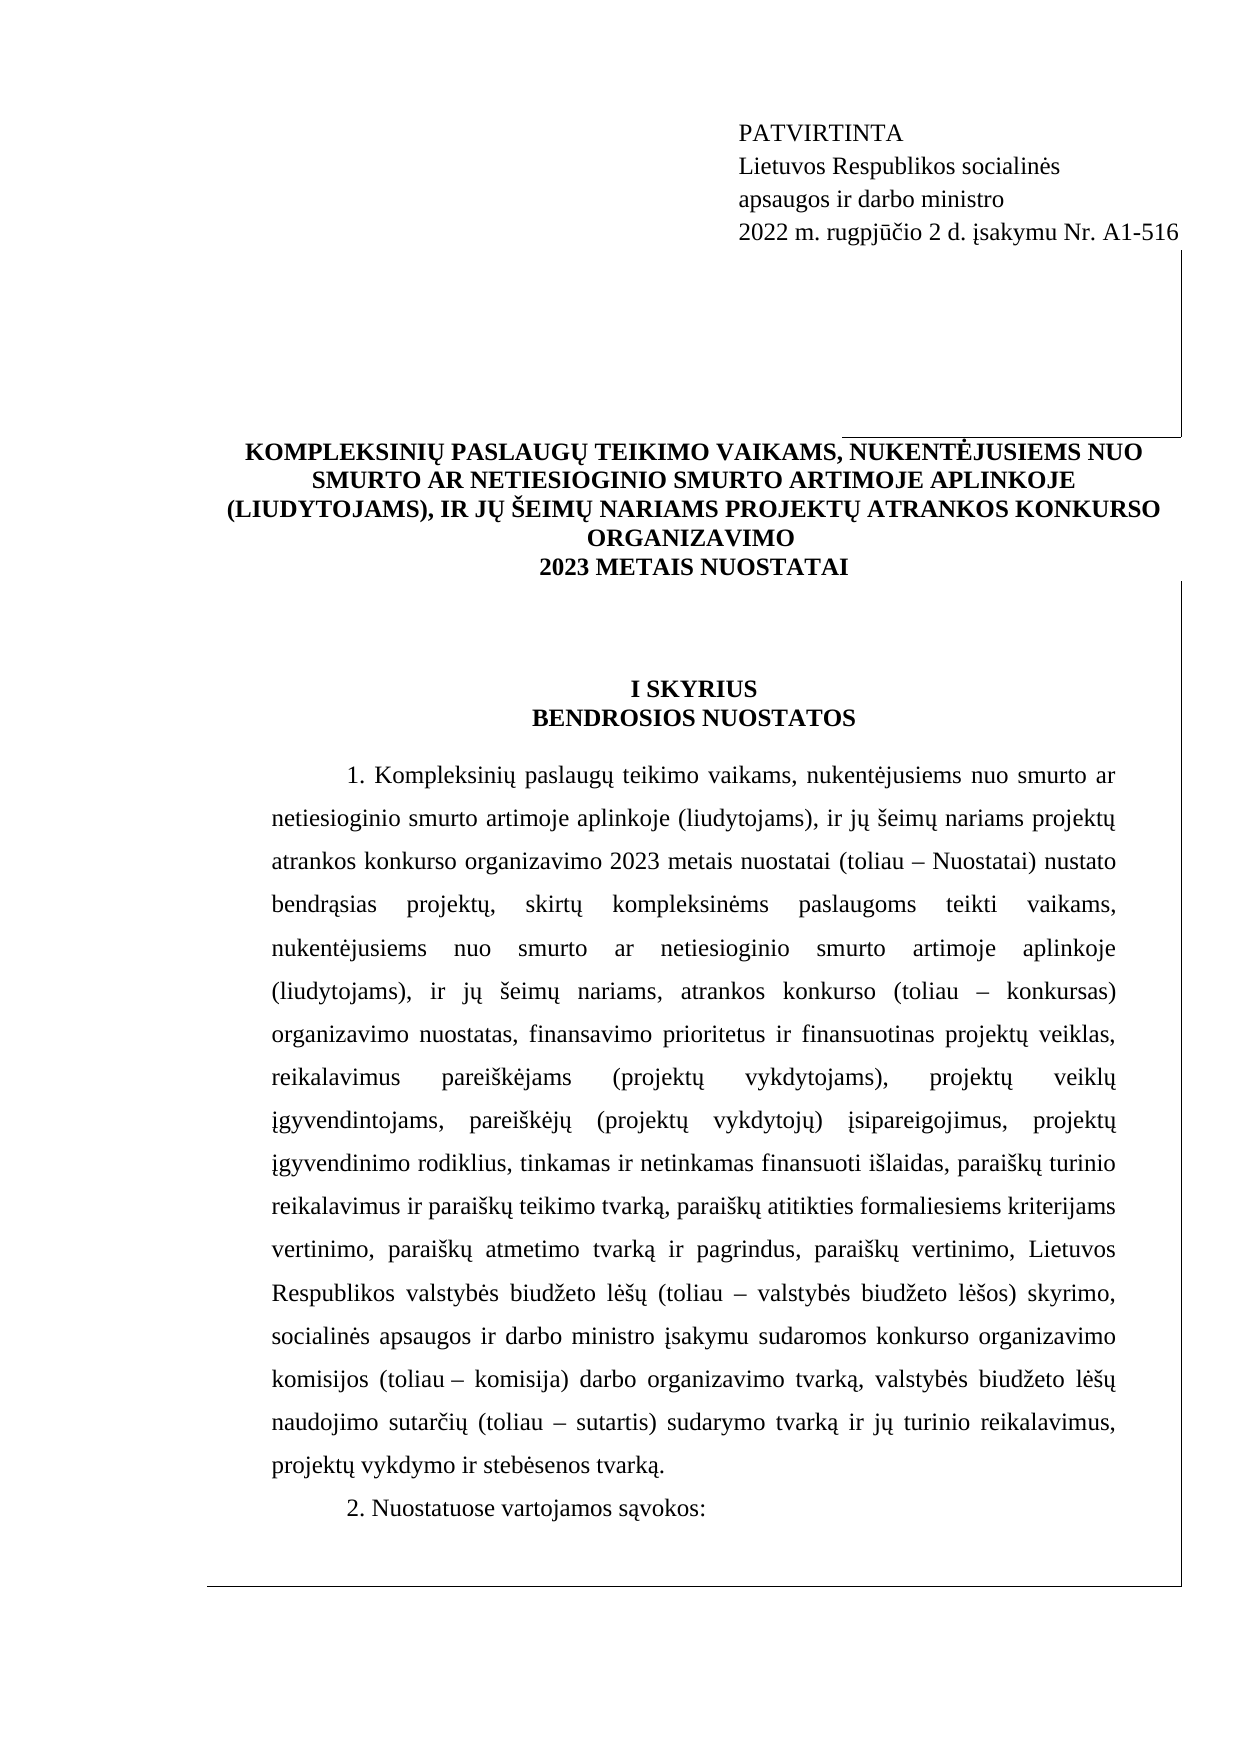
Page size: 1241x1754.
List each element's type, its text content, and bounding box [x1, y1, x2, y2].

text Lietuvos Respublikos socialinės [207, 151, 1181, 180]
text 2023 METAIS NUOSTATAI [207, 552, 1181, 581]
text 2022 m. rugpjūčio 2 d. įsakymu Nr. A1-516 [207, 217, 1181, 246]
text KOMPLEKSINIŲ PASLAUGŲ TEIKIMO VAIKAMS, NUKENTĖJUSIEMS NUO SMURTO AR NETIESIOGINIO SMURTO ARTIMOJE APLINKOJE (LIUDYTOJAMS), IR JŲ ŠEIMŲ NARIAMS PROJEKTŲ ATRANKOS KONKURSO ORGANIZAVIMO [207, 437, 1181, 552]
text BENDROSIOS NUOSTATOS [207, 703, 1181, 731]
text PATVIRTINTA [207, 118, 1181, 147]
text 2. Nuostatuose vartojamos sąvokos: [207, 1429, 1181, 1586]
subtitle apsaugos ir darbo ministro [207, 184, 1181, 213]
text I SKYRIUS [207, 674, 1181, 703]
text 1. Kompleksinių paslaugų teikimo vaikams, nukentėjusiems nuo smurto ar netiesioginio smurto artimoje aplinkoje (liudytojams), ir jų šeimų nariams projektų atrankos konkurso organizavimo 2023 metais nuostatai (toliau – Nuostatai) nustato bendrąsias projektų, skirtų kompleksinėms paslaugoms teikti vaikams, nukentėjusiems nuo smurto ar netiesioginio smurto artimoje aplinkoje (liudytojams), ir jų šeimų nariams, atrankos konkurso (toliau – konkursas) organizavimo nuostatas, finansavimo prioritetus ir finansuotinas projektų veiklas, reikalavimus pareiškėjams (projektų vykdytojams), projektų veiklų įgyvendintojams, pareiškėjų (projektų vykdytojų) įsipareigojimus, projektų įgyvendinimo rodiklius, tinkamas ir netinkamas finansuoti išlaidas, paraiškų turinio reikalavimus ir paraiškų teikimo tvarką, paraiškų atitikties formaliesiems kriterijams vertinimo, paraiškų atmetimo tvarką ir pagrindus, paraiškų vertinimo, Lietuvos Respublikos valstybės biudžeto lėšų (toliau – valstybės biudžeto lėšos) skyrimo, socialinės apsaugos ir darbo ministro įsakymu sudaromos konkurso organizavimo komisijos (toliau – komisija) darbo organizavimo tvarką, valstybės biudžeto lėšų naudojimo sutarčių (toliau – sutartis) sudarymo tvarką ir jų turinio reikalavimus, projektų vykdymo ir stebėsenos tvarką. [207, 760, 1181, 1429]
